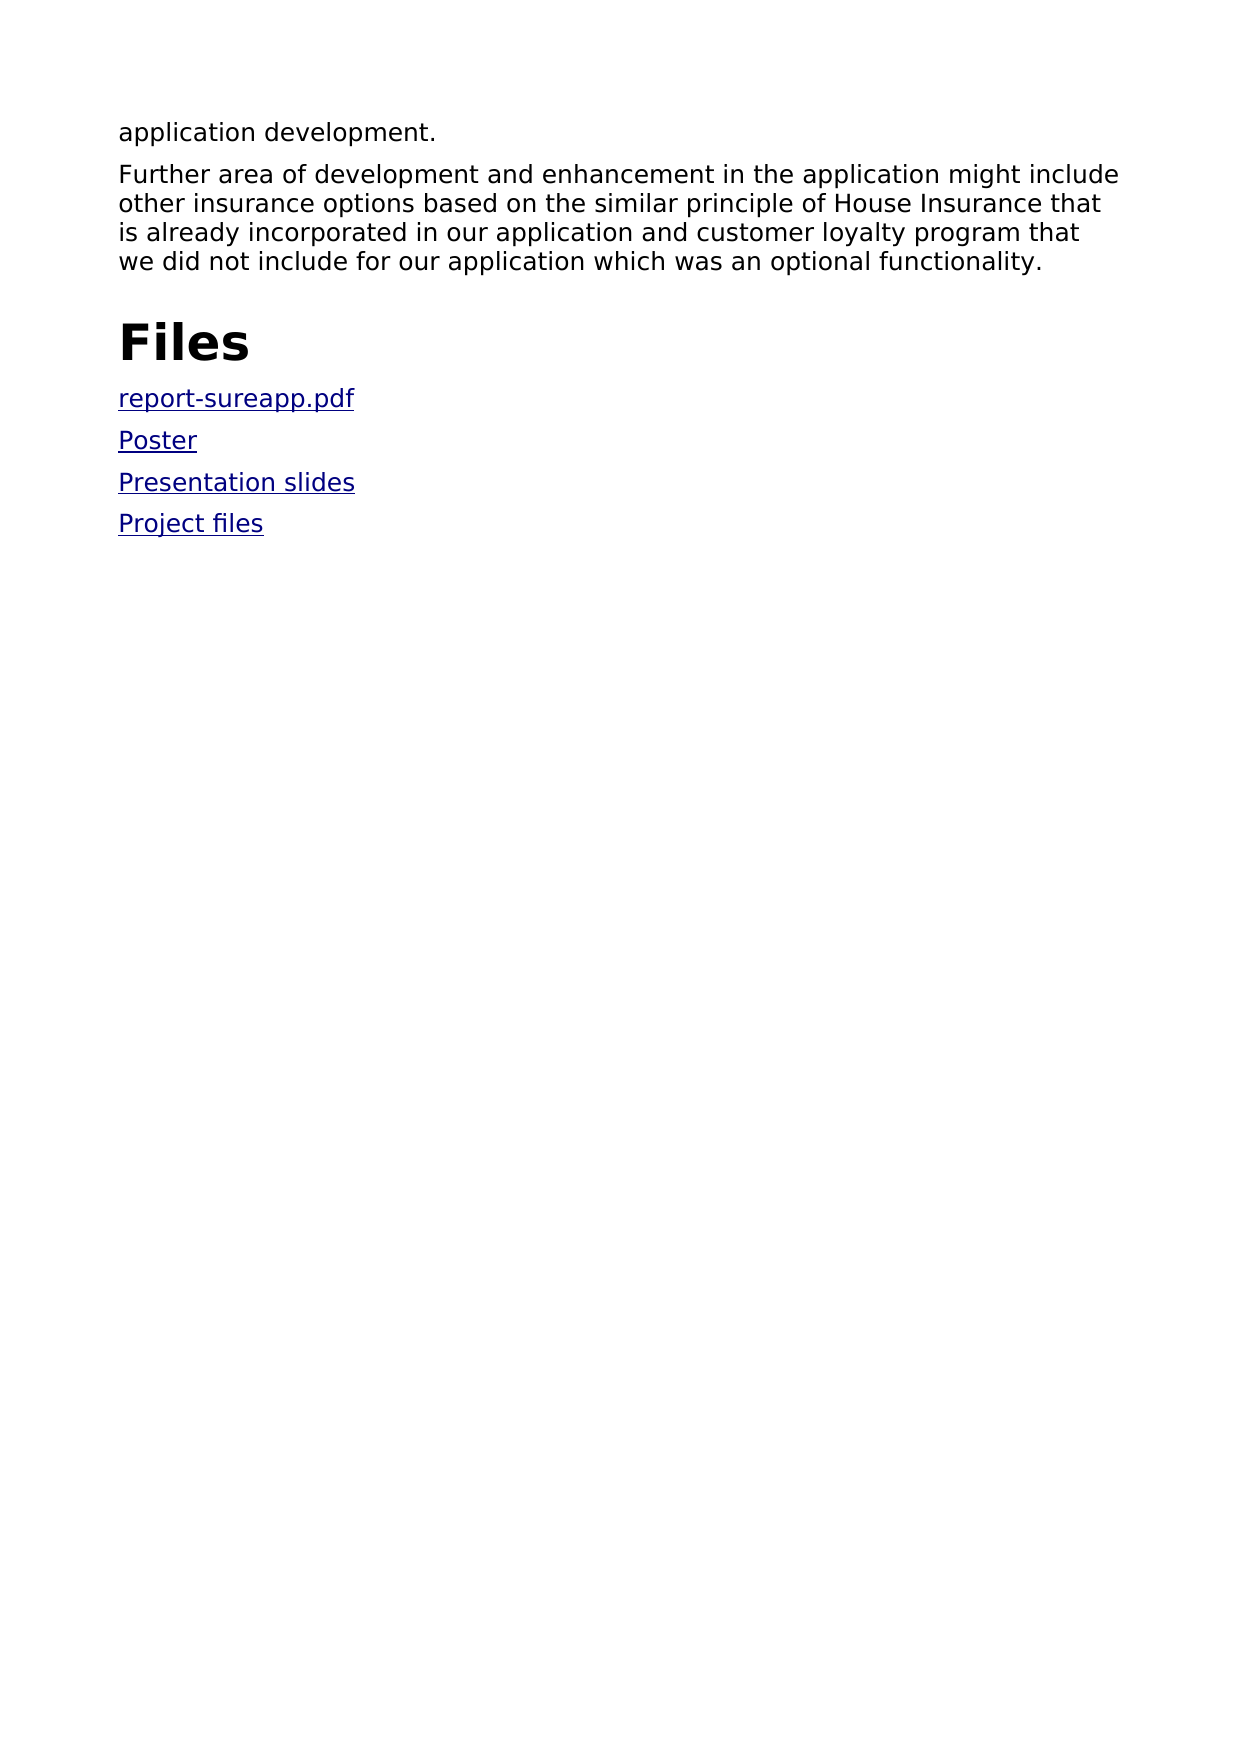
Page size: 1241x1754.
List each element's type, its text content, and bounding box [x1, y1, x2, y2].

text Presentation slides [118, 468, 1122, 497]
text Further area of development and enhancement in the application might include other insurance options based on the similar principle of House Insurance that is already incorporated in our application and customer loyalty program that we did not include for our application which was an optional functionality. [118, 160, 1122, 276]
text Poster [118, 426, 1122, 456]
subtitle Files [118, 314, 1122, 372]
text Project files [118, 510, 1122, 539]
text application development. [118, 118, 1122, 147]
text report-sureapp.pdf [118, 385, 1122, 414]
